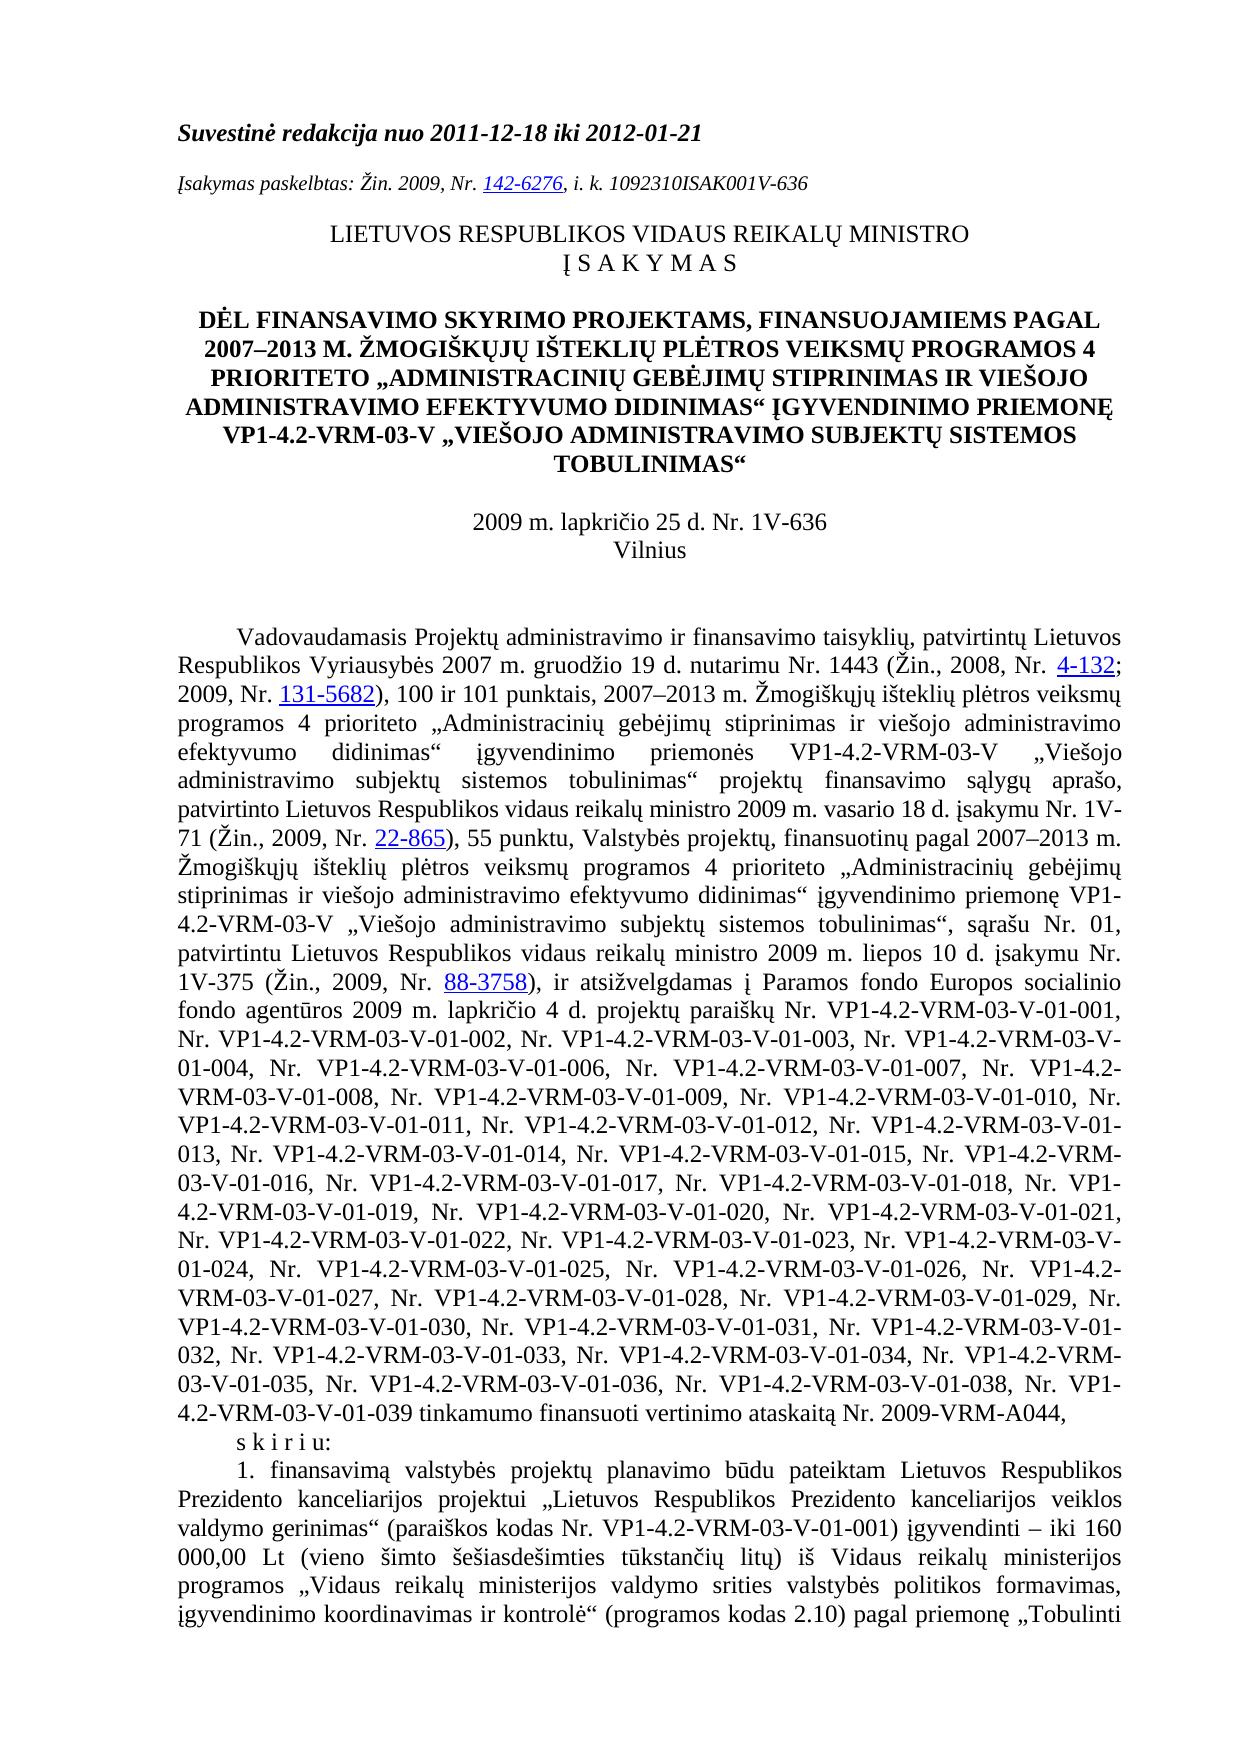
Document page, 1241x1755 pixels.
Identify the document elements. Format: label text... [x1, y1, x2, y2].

text s k i r i u: [177, 1427, 1122, 1455]
text LIETUVOS RESPUBLIKOS VIDAUS REIKALŲ MINISTRO [177, 219, 1122, 248]
text Įsakymas paskelbtas: Žin. 2009, Nr. 142-6276, i. k. 1092310ISAK001V-636 [177, 171, 1122, 195]
text Suvestinė redakcija nuo 2011-12-18 iki 2012-01-21 [177, 118, 1122, 147]
text Vadovaudamasis Projektų administravimo ir finansavimo taisyklių, patvirtintų Lietuvos Respublikos Vyriausybės 2007 m. gruodžio 19 d. nutarimu Nr. 1443 (Žin., 2008, Nr. 4-132; 2009, Nr. 131-5682), 100 ir 101 punktais, 2007–2013 m. Žmogiškųjų išteklių plėtros veiksmų programos 4 prioriteto „Administracinių gebėjimų stiprinimas ir viešojo administravimo efektyvumo didinimas“ įgyvendinimo priemonės VP1-4.2-VRM-03-V „Viešojo administravimo subjektų sistemos tobulinimas“ projektų finansavimo sąlygų aprašo, patvirtinto Lietuvos Respublikos vidaus reikalų ministro 2009 m. vasario 18 d. įsakymu Nr. 1V-71 (Žin., 2009, Nr. 22-865), 55 punktu, Valstybės projektų, finansuotinų pagal 2007–2013 m. Žmogiškųjų išteklių plėtros veiksmų programos 4 prioriteto „Administracinių gebėjimų stiprinimas ir viešojo administravimo efektyvumo didinimas“ įgyvendinimo priemonę VP1-4.2-VRM-03-V „Viešojo administravimo subjektų sistemos tobulinimas“, sąrašu Nr. 01, patvirtintu Lietuvos Respublikos vidaus reikalų ministro 2009 m. liepos 10 d. įsakymu Nr. 1V-375 (Žin., 2009, Nr. 88-3758), ir atsižvelgdamas į Paramos fondo Europos socialinio fondo agentūros 2009 m. lapkričio 4 d. projektų paraiškų Nr. VP1-4.2-VRM-03-V-01-001, Nr. VP1-4.2-VRM-03-V-01-002, Nr. VP1-4.2-VRM-03-V-01-003, Nr. VP1-4.2-VRM-03-V-01-004, Nr. VP1-4.2-VRM-03-V-01-006, Nr. VP1-4.2-VRM-03-V-01-007, Nr. VP1-4.2-VRM-03-V-01-008, Nr. VP1-4.2-VRM-03-V-01-009, Nr. VP1-4.2-VRM-03-V-01-010, Nr. VP1-4.2-VRM-03-V-01-011, Nr. VP1-4.2-VRM-03-V-01-012, Nr. VP1-4.2-VRM-03-V-01-013, Nr. VP1-4.2-VRM-03-V-01-014, Nr. VP1-4.2-VRM-03-V-01-015, Nr. VP1-4.2-VRM-03-V-01-016, Nr. VP1-4.2-VRM-03-V-01-017, Nr. VP1-4.2-VRM-03-V-01-018, Nr. VP1-4.2-VRM-03-V-01-019, Nr. VP1-4.2-VRM-03-V-01-020, Nr. VP1-4.2-VRM-03-V-01-021, Nr. VP1-4.2-VRM-03-V-01-022, Nr. VP1-4.2-VRM-03-V-01-023, Nr. VP1-4.2-VRM-03-V-01-024, Nr. VP1-4.2-VRM-03-V-01-025, Nr. VP1-4.2-VRM-03-V-01-026, Nr. VP1-4.2-VRM-03-V-01-027, Nr. VP1-4.2-VRM-03-V-01-028, Nr. VP1-4.2-VRM-03-V-01-029, Nr. VP1-4.2-VRM-03-V-01-030, Nr. VP1-4.2-VRM-03-V-01-031, Nr. VP1-4.2-VRM-03-V-01-032, Nr. VP1-4.2-VRM-03-V-01-033, Nr. VP1-4.2-VRM-03-V-01-034, Nr. VP1-4.2-VRM-03-V-01-035, Nr. VP1-4.2-VRM-03-V-01-036, Nr. VP1-4.2-VRM-03-V-01-038, Nr. VP1-4.2-VRM-03-V-01-039 tinkamumo finansuoti vertinimo ataskaitą Nr. 2009-VRM-A044, [177, 622, 1122, 1427]
text 2009 m. lapkričio 25 d. Nr. 1V-636 [177, 507, 1122, 535]
text 1. finansavimą valstybės projektų planavimo būdu pateiktam Lietuvos Respublikos Prezidento kanceliarijos projektui „Lietuvos Respublikos Prezidento kanceliarijos veiklos valdymo gerinimas“ (paraiškos kodas Nr. VP1-4.2-VRM-03-V-01-001) įgyvendinti – iki 160 000,00 Lt (vieno šimto šešiasdešimties tūkstančių litų) iš Vidaus reikalų ministerijos programos „Vidaus reikalų ministerijos valdymo srities valstybės politikos formavimas, įgyvendinimo koordinavimas ir kontrolė“ (programos kodas 2.10) pagal priemonę „Tobulinti [177, 1455, 1122, 1628]
text Į S A K Y M A S [177, 248, 1122, 277]
text DĖL FINANSAVIMO SKYRIMO PROJEKTams, FINANSUOJAMIEMS PAGAL 2007–2013 M. Žmogiškųjų išteklių plėtros veiksmų programos 4 prioriteto „Administracinių gebėjimų stiprinimas ir viešojo administravimo efektyvumo didinimas“ ĮGYVENDINIMO priemonĘ VP1-4.2-VRM-03-V „VIEŠojo administravimo subjektų sistemos tobulinimas“ [177, 305, 1122, 478]
text Vilnius [177, 535, 1122, 564]
